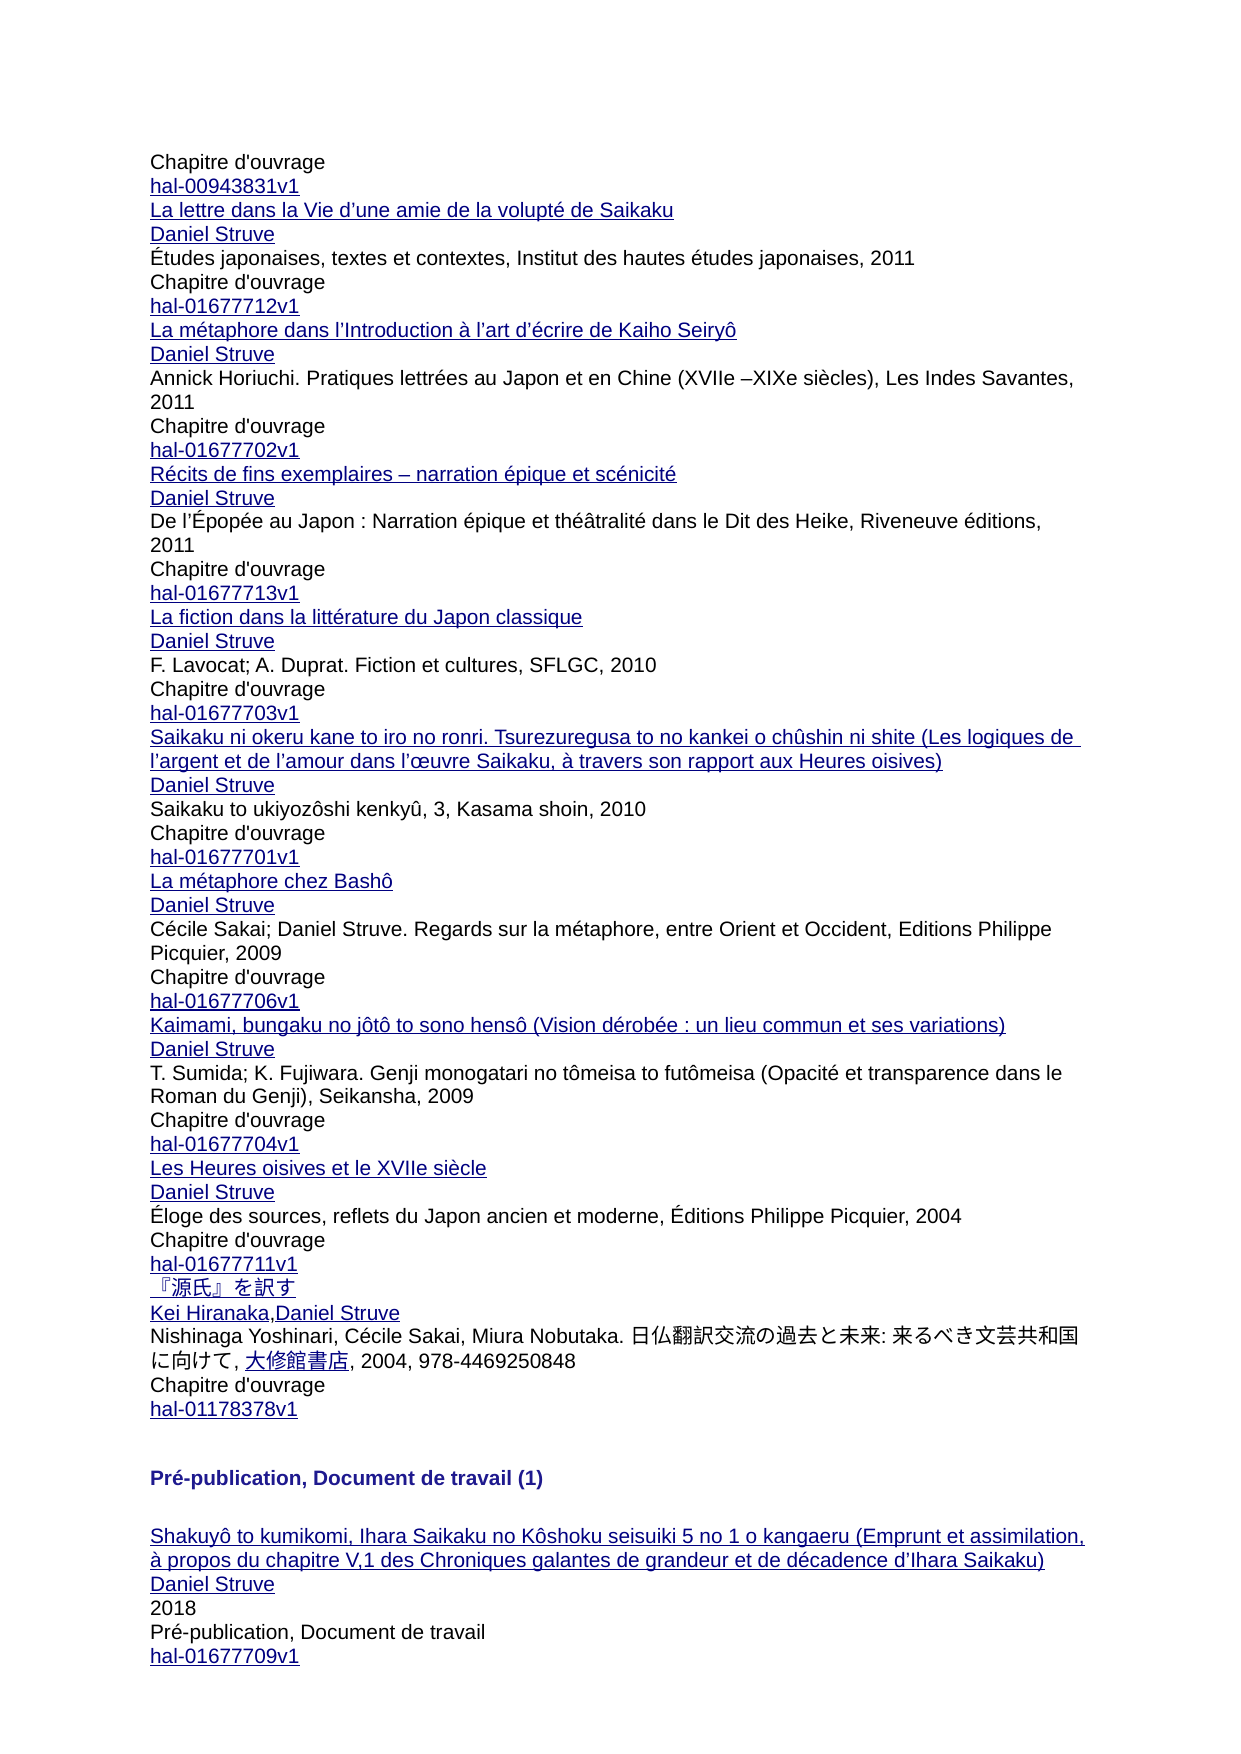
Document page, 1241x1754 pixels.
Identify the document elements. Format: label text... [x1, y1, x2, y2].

table_cell Récits de fins exemplaires – narration épique et scénicité Daniel Struve De l’Épopée au Japon : Narration épique et théâtralité dans le Dit des Heike, Riveneuve éditions, 2011 Chapitre d'ouvrage hal-01677713v1 [150, 461, 1090, 605]
table_cell La lettre dans la Vie d’une amie de la volupté de Saikaku Daniel Struve Études japonaises, textes et contextes, Institut des hautes études japonaises, 2011 Chapitre d'ouvrage hal-01677712v1 [150, 198, 1090, 318]
table_cell 『源氏』を訳す Kei Hiranaka,Daniel Struve Nishinaga Yoshinari, Cécile Sakai, Miura Nobutaka. 日仏翻訳交流の過去と未来: 来るべき文芸共和国に向けて, 大修館書店, 2004, 978-4469250848 Chapitre d'ouvrage hal-01178378v1 [150, 1276, 1090, 1421]
table_header Shakuyô to kumikomi, Ihara Saikaku no Kôshoku seisuiki 5 no 1 o kangaeru (Emprunt et assimilation, à propos du chapitre V,1 des Chroniques galantes de grandeur et de décadence d’Ihara Saikaku) Daniel Struve 2018 Pré-publication, Document de travail hal-01677709v1 [150, 1524, 1090, 1668]
table_cell La métaphore chez Bashô Daniel Struve Cécile Sakai; Daniel Struve. Regards sur la métaphore, entre Orient et Occident, Editions Philippe Picquier, 2009 Chapitre d'ouvrage hal-01677706v1 [150, 869, 1090, 1012]
table_cell Les Heures oisives et le XVIIe siècle Daniel Struve Éloge des sources, reflets du Japon ancien et moderne, Éditions Philippe Picquier, 2004 Chapitre d'ouvrage hal-01677711v1 [150, 1156, 1090, 1276]
table_cell Saikaku ni okeru kane to iro no ronri. Tsurezuregusa to no kankei o chûshin ni shite (Les logiques de l’argent et de l’amour dans l’œuvre Saikaku, à travers son rapport aux Heures oisives) Daniel Struve Saikaku to ukiyozôshi kenkyû, 3, Kasama shoin, 2010 Chapitre d'ouvrage hal-01677701v1 [150, 725, 1090, 869]
table_cell La fiction dans la littérature du Japon classique Daniel Struve F. Lavocat; A. Duprat. Fiction et cultures, SFLGC, 2010 Chapitre d'ouvrage hal-01677703v1 [150, 605, 1090, 725]
table_cell La métaphore dans l’Introduction à l’art d’écrire de Kaiho Seiryô Daniel Struve Annick Horiuchi. Pratiques lettrées au Japon et en Chine (XVIIe –XIXe siècles), Les Indes Savantes, 2011 Chapitre d'ouvrage hal-01677702v1 [150, 318, 1090, 461]
table_cell Kaimami, bungaku no jôtô to sono hensô (Vision dérobée : un lieu commun et ses variations) Daniel Struve T. Sumida; K. Fujiwara. Genji monogatari no tômeisa to futômeisa (Opacité et transparence dans le Roman du Genji), Seikansha, 2009 Chapitre d'ouvrage hal-01677704v1 [150, 1013, 1090, 1156]
table_cell Chapitre d'ouvrage hal-00943831v1 [150, 150, 1090, 198]
subtitle Pré-publication, Document de travail (1) [150, 1466, 1090, 1490]
